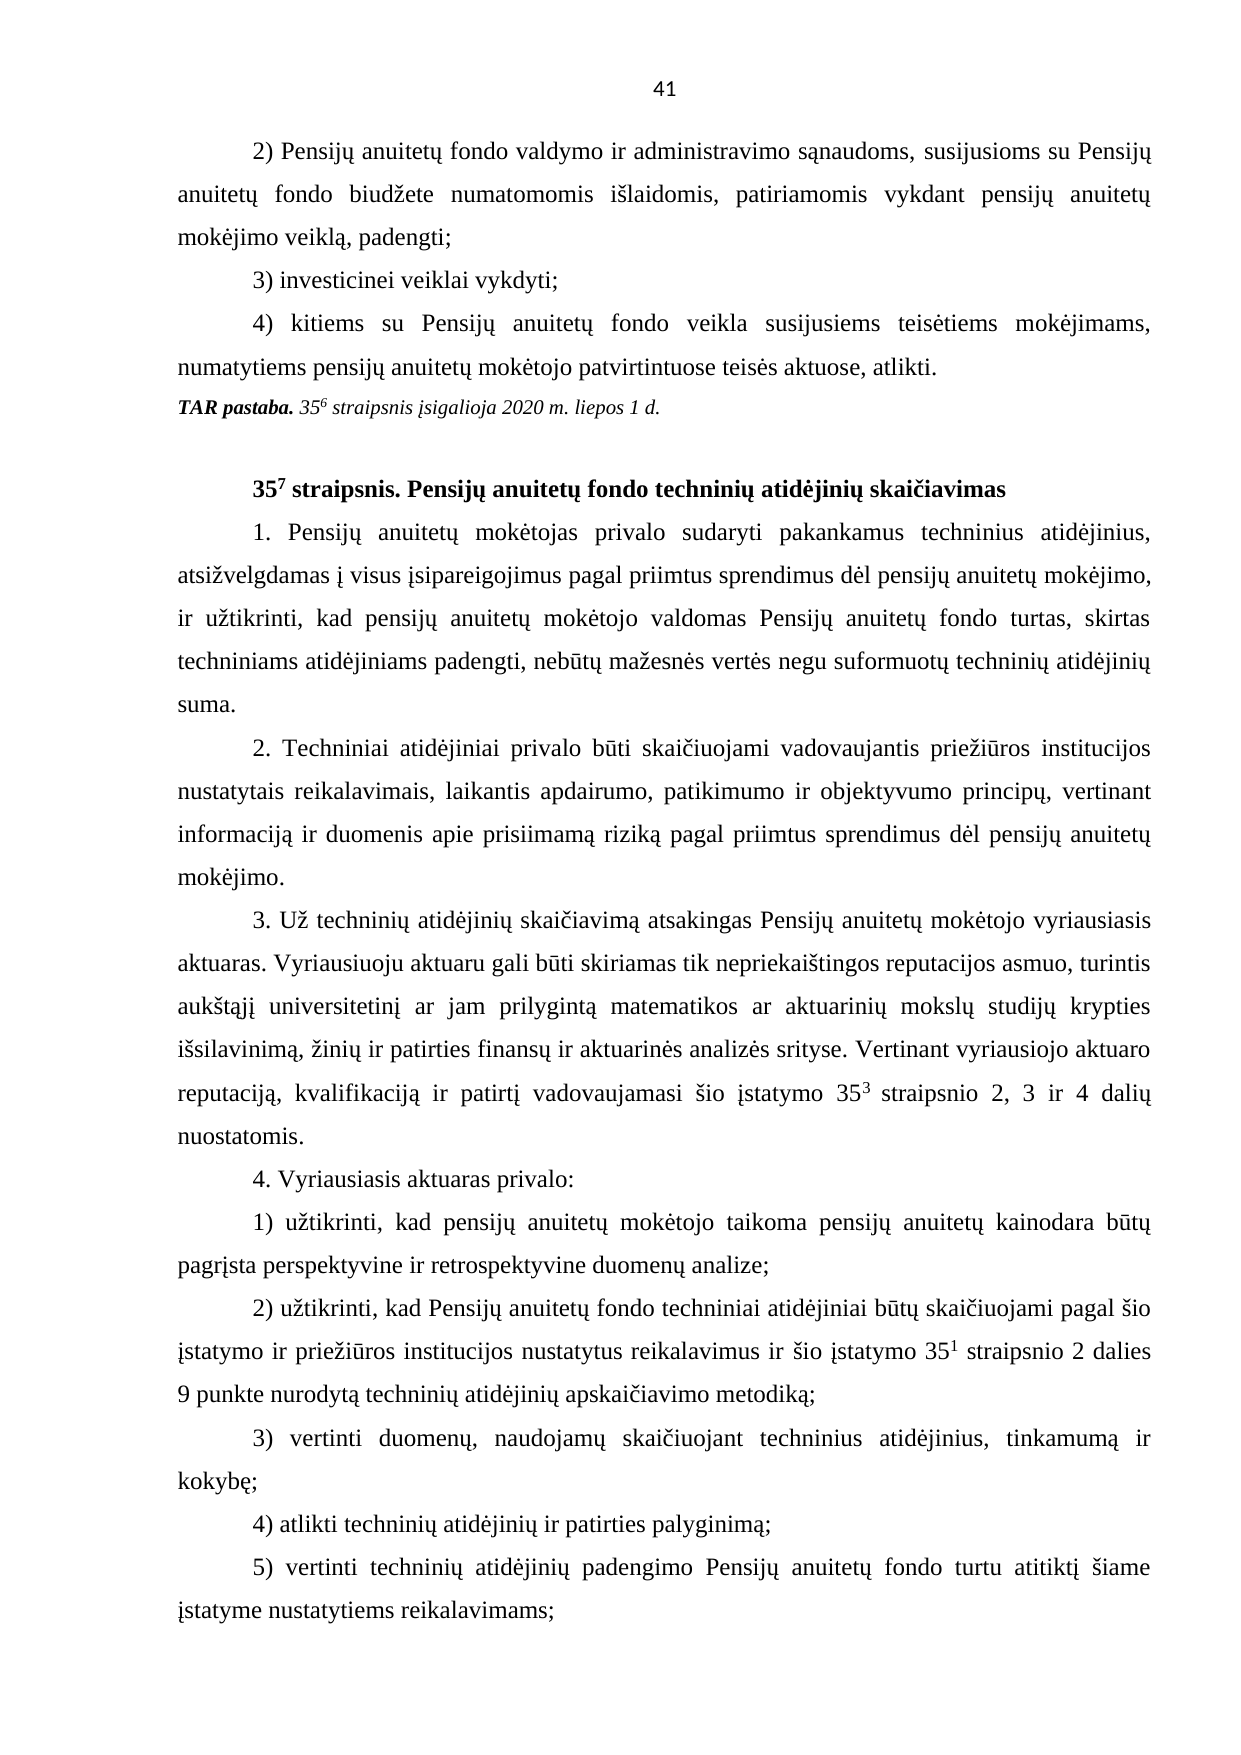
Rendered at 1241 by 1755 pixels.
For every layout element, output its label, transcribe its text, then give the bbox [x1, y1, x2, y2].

text 2. Techniniai atidėjiniai privalo būti skaičiuojami vadovaujantis priežiūros institucijos nustatytais reikalavimais, laikantis apdairumo, patikimumo ir objektyvumo principų, vertinant informaciją ir duomenis apie prisiimamą riziką pagal priimtus sprendimus dėl pensijų anuitetų mokėjimo. [177, 733, 1152, 891]
text 4) kitiems su Pensijų anuitetų fondo veikla susijusiems teisėtiems mokėjimams, numatytiems pensijų anuitetų mokėtojo patvirtintuose teisės aktuose, atlikti. [177, 308, 1152, 380]
text 2) Pensijų anuitetų fondo valdymo ir administravimo sąnaudoms, susijusioms su Pensijų anuitetų fondo biudžete numatomomis išlaidomis, patiriamomis vykdant pensijų anuitetų mokėjimo veiklą, padengti; [177, 136, 1152, 251]
text 4) atlikti techninių atidėjinių ir patirties palyginimą; [177, 1509, 1152, 1538]
text 5) vertinti techninių atidėjinių padengimo Pensijų anuitetų fondo turtu atitiktį šiame įstatyme nustatytiems reikalavimams; [177, 1552, 1152, 1624]
text 1. Pensijų anuitetų mokėtojas privalo sudaryti pakankamus techninius atidėjinius, atsižvelgdamas į visus įsipareigojimus pagal priimtus sprendimus dėl pensijų anuitetų mokėjimo, ir užtikrinti, kad pensijų anuitetų mokėtojo valdomas Pensijų anuitetų fondo turtas, skirtas techniniams atidėjiniams padengti, nebūtų mažesnės vertės negu suformuotų techninių atidėjinių suma. [177, 517, 1152, 718]
text 3) investicinei veiklai vykdyti; [177, 265, 1152, 294]
text 2) užtikrinti, kad Pensijų anuitetų fondo techniniai atidėjiniai būtų skaičiuojami pagal šio įstatymo ir priežiūros institucijos nustatytus reikalavimus ir šio įstatymo 351 straipsnio 2 dalies 9 punkte nurodytą techninių atidėjinių apskaičiavimo metodiką; [177, 1293, 1152, 1408]
text 3. Už techninių atidėjinių skaičiavimą atsakingas Pensijų anuitetų mokėtojo vyriausiasis aktuaras. Vyriausiuoju aktuaru gali būti skiriamas tik nepriekaištingos reputacijos asmuo, turintis aukštąjį universitetinį ar jam prilygintą matematikos ar aktuarinių mokslų studijų krypties išsilavinimą, žinių ir patirties finansų ir aktuarinės analizės srityse. Vertinant vyriausiojo aktuaro reputaciją, kvalifikaciją ir patirtį vadovaujamasi šio įstatymo 353 straipsnio 2, 3 ir 4 dalių nuostatomis. [177, 905, 1152, 1149]
text 3) vertinti duomenų, naudojamų skaičiuojant techninius atidėjinius, tinkamumą ir kokybę; [177, 1423, 1152, 1494]
text 1) užtikrinti, kad pensijų anuitetų mokėtojo taikoma pensijų anuitetų kainodara būtų pagrįsta perspektyvine ir retrospektyvine duomenų analize; [177, 1207, 1152, 1279]
text 357 straipsnis. Pensijų anuitetų fondo techninių atidėjinių skaičiavimas [177, 474, 1152, 503]
text 4. Vyriausiasis aktuaras privalo: [177, 1164, 1152, 1193]
text TAR pastaba. 356 straipsnis įsigalioja 2020 m. liepos 1 d. [177, 395, 1152, 419]
